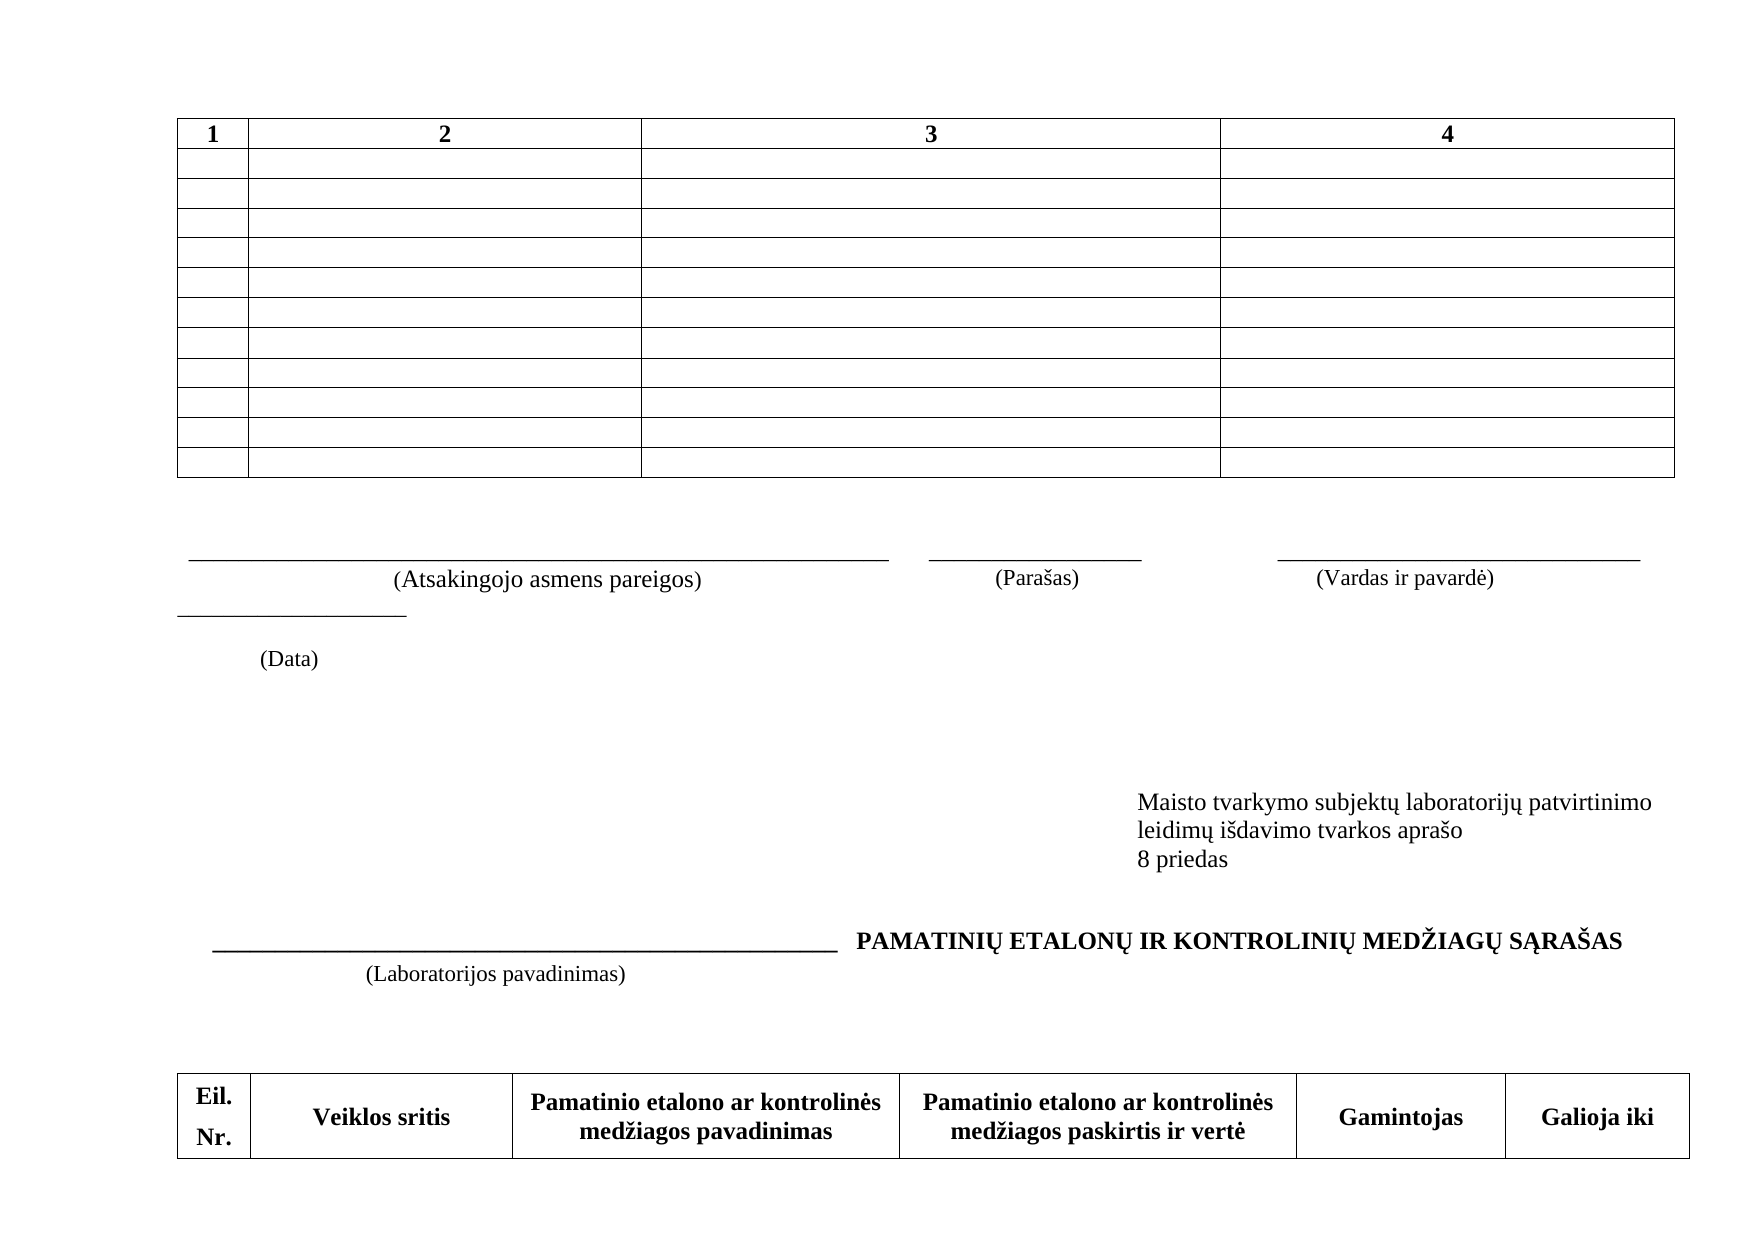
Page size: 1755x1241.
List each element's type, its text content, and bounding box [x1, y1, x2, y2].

table_cell [178, 448, 248, 477]
table_cell [178, 418, 248, 447]
table_cell [642, 328, 1220, 357]
table_cell [178, 238, 248, 267]
table_cell 1 [178, 119, 248, 148]
table_cell [178, 209, 248, 237]
table_cell [178, 388, 248, 417]
table_header Galioja iki [1506, 1074, 1689, 1158]
table_header __________________________________________________ PAMATINIŲ ETALONŲ IR KONTROLINIŲ MEDŽIAGŲ SĄRAŠAS (Laboratorijos pavadinimas) [177, 902, 1658, 1016]
table_cell [249, 448, 641, 477]
table_cell [642, 298, 1220, 327]
table_cell [249, 388, 641, 417]
table_cell (Vardas ir pavardė) [1266, 564, 1651, 593]
table_cell [642, 149, 1220, 178]
table_cell [642, 418, 1220, 447]
table_cell 3 [642, 119, 1220, 148]
table_cell [1221, 418, 1674, 447]
table_cell [249, 328, 641, 357]
table_cell [249, 209, 641, 237]
table_cell [178, 298, 248, 327]
table_cell [249, 359, 641, 387]
table_cell [249, 298, 641, 327]
table_cell [1221, 328, 1674, 357]
table_cell [249, 268, 641, 297]
table_cell [249, 149, 641, 178]
table_cell [642, 268, 1220, 297]
table_cell [178, 328, 248, 357]
table_cell [178, 179, 248, 207]
table_cell [642, 209, 1220, 237]
table_cell [249, 179, 641, 207]
table_cell [1221, 179, 1674, 207]
table_cell [642, 238, 1220, 267]
table_cell [249, 418, 641, 447]
table_cell 4 [1221, 119, 1674, 148]
table_cell [642, 359, 1220, 387]
table_cell [1221, 298, 1674, 327]
table_header Veiklos sritis [251, 1074, 512, 1158]
text ____________________ [177, 593, 1695, 619]
text leidimų išdavimo tvarkos aprašo [177, 816, 1695, 844]
table_cell [249, 238, 641, 267]
table_cell [1221, 238, 1674, 267]
text 8 priedas [177, 844, 1695, 873]
table_cell 2 [249, 119, 641, 148]
table_cell (Atsakingojo asmens pareigos) [177, 564, 918, 593]
table_cell [178, 149, 248, 178]
table_cell [1221, 359, 1674, 387]
table_header ________________________________________________________ [177, 535, 918, 564]
table_cell [1221, 448, 1674, 477]
table_header Eil. Nr. [178, 1074, 250, 1158]
table_cell [1221, 149, 1674, 178]
table_cell [178, 359, 248, 387]
text (Data) [177, 645, 1695, 672]
table_header Pamatinio etalono ar kontrolinės medžiagos paskirtis ir vertė [900, 1074, 1296, 1158]
table_cell [642, 388, 1220, 417]
table_cell [1221, 388, 1674, 417]
table_header _____________________________ [1266, 535, 1651, 564]
table_header Pamatinio etalono ar kontrolinės medžiagos pavadinimas [513, 1074, 899, 1158]
table_header _________________ [918, 535, 1266, 564]
table_cell [1221, 268, 1674, 297]
table_cell [642, 448, 1220, 477]
table_cell (Parašas) [918, 564, 1266, 593]
table_header Gamintojas [1297, 1074, 1505, 1158]
table_cell [178, 268, 248, 297]
table_cell [642, 179, 1220, 207]
table_cell [1221, 209, 1674, 237]
text Maisto tvarkymo subjektų laboratorijų patvirtinimo [177, 787, 1695, 816]
